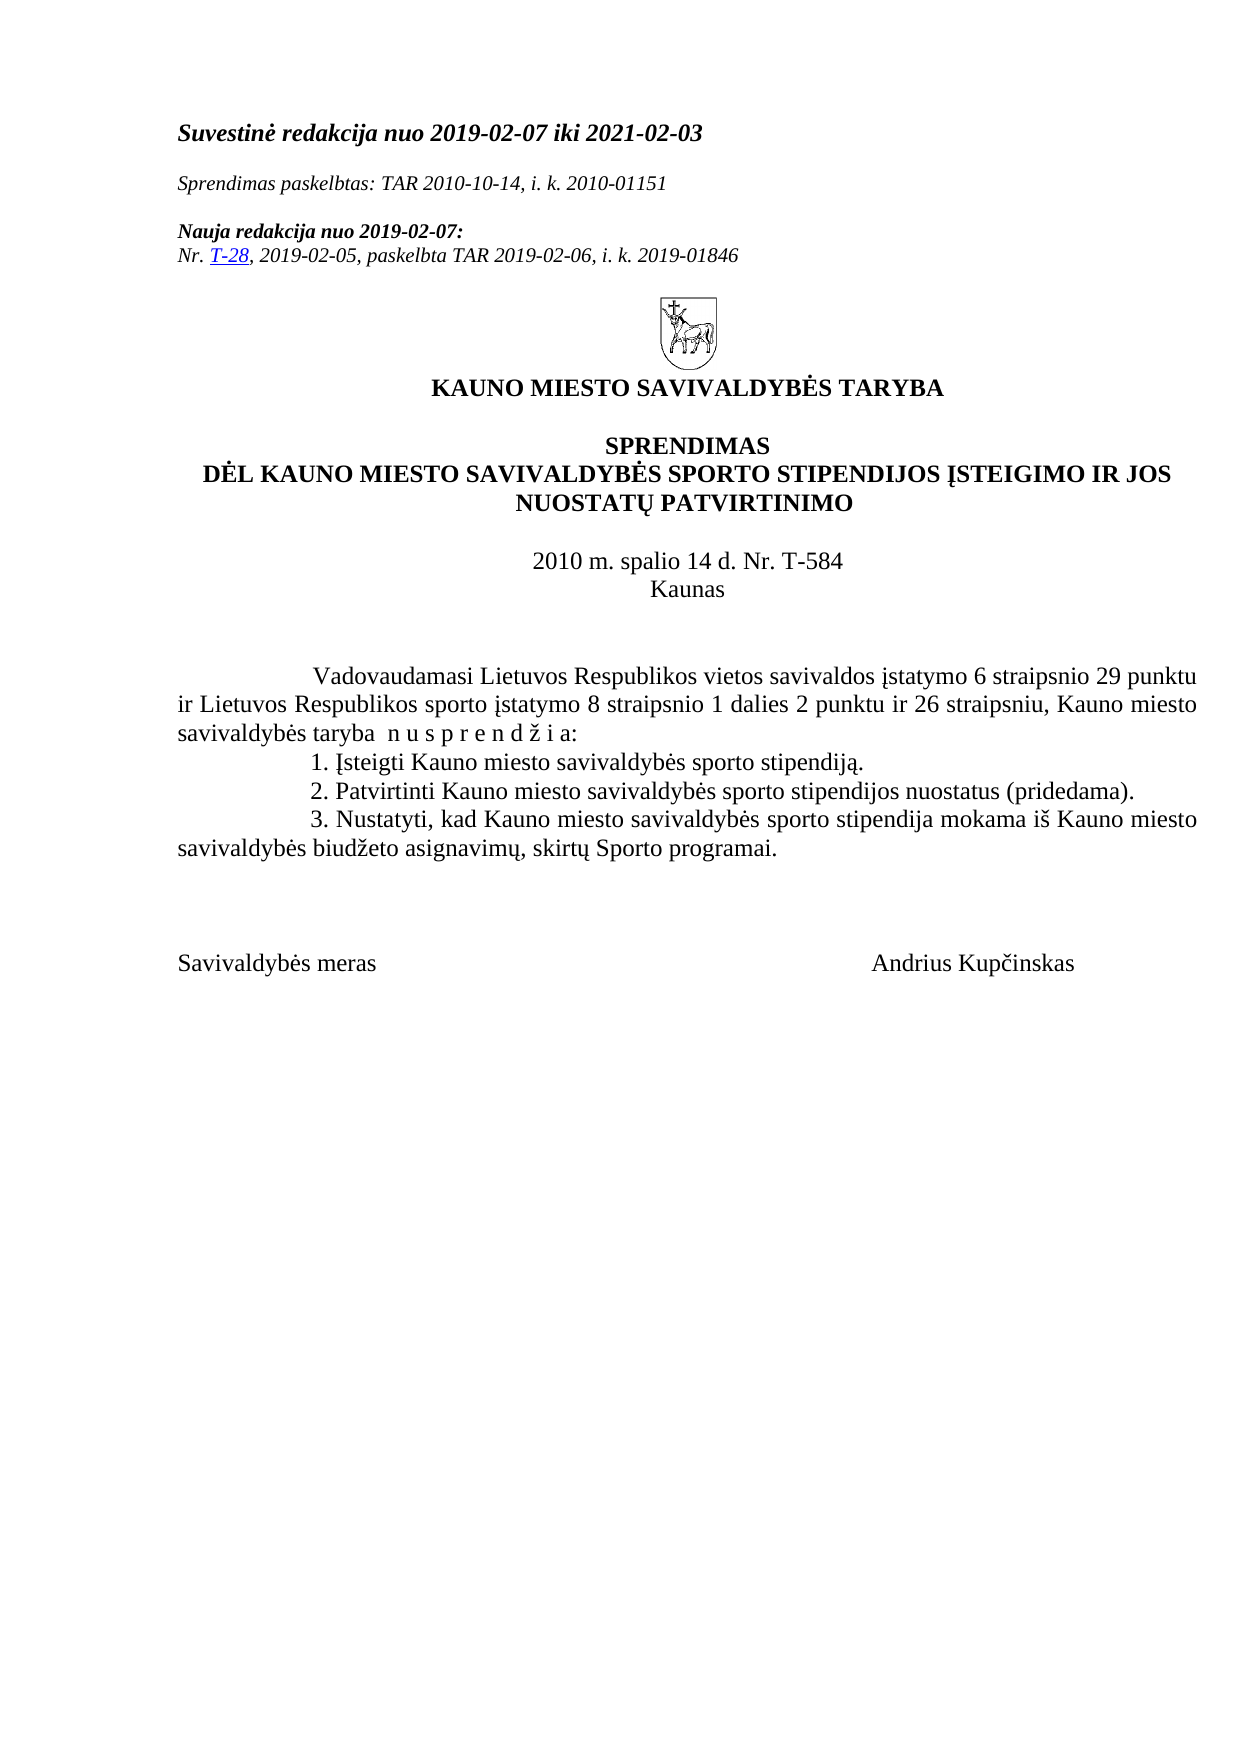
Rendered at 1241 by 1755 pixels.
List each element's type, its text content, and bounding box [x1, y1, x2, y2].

text Suvestinė redakcija nuo 2019-02-07 iki 2021-02-03 [177, 118, 1198, 147]
text Vadovaudamasi Lietuvos Respublikos vietos savivaldos įstatymo 6 straipsnio 29 punktu ir Lietuvos Respublikos sporto įstatymo 8 straipsnio 1 dalies 2 punktu ir 26 straipsniu, Kauno miesto savivaldybės taryba n u s p r e n d ž i a: [177, 661, 1198, 747]
text Nr. T-28, 2019-02-05, paskelbta TAR 2019-02-06, i. k. 2019-01846 [177, 243, 1198, 267]
text 3. Nustatyti, kad Kauno miesto savivaldybės sporto stipendija mokama iš Kauno miesto savivaldybės biudžeto asignavimų, skirtų Sporto programai. [177, 804, 1198, 862]
text Kaunas [177, 574, 1198, 603]
text 2. Patvirtinti Kauno miesto savivaldybės sporto stipendijos nuostatus (pridedama). [310, 776, 1198, 804]
text 1. Įsteigti Kauno miesto savivaldybės sporto stipendiją. [177, 747, 1198, 776]
text 2010 m. spalio 14 d. Nr. T-584 [177, 546, 1198, 574]
text Savivaldybės meras Andrius Kupčinskas [177, 948, 1198, 977]
text Sprendimas paskelbtas: TAR 2010-10-14, i. k. 2010-01151 [177, 171, 1198, 195]
text DĖL KAUNO MIESTO SAVIVALDYBĖS SPORTO STIPENDIJOS ĮSTEIGIMO IR JOS NUOSTATŲ PATVIRTINIMO [177, 459, 1198, 517]
text Nauja redakcija nuo 2019-02-07: [177, 219, 1198, 243]
text KAUNO MIESTO SAVIVALDYBĖS TARYBA [177, 373, 1198, 402]
text SPRENDIMAS [177, 431, 1198, 459]
